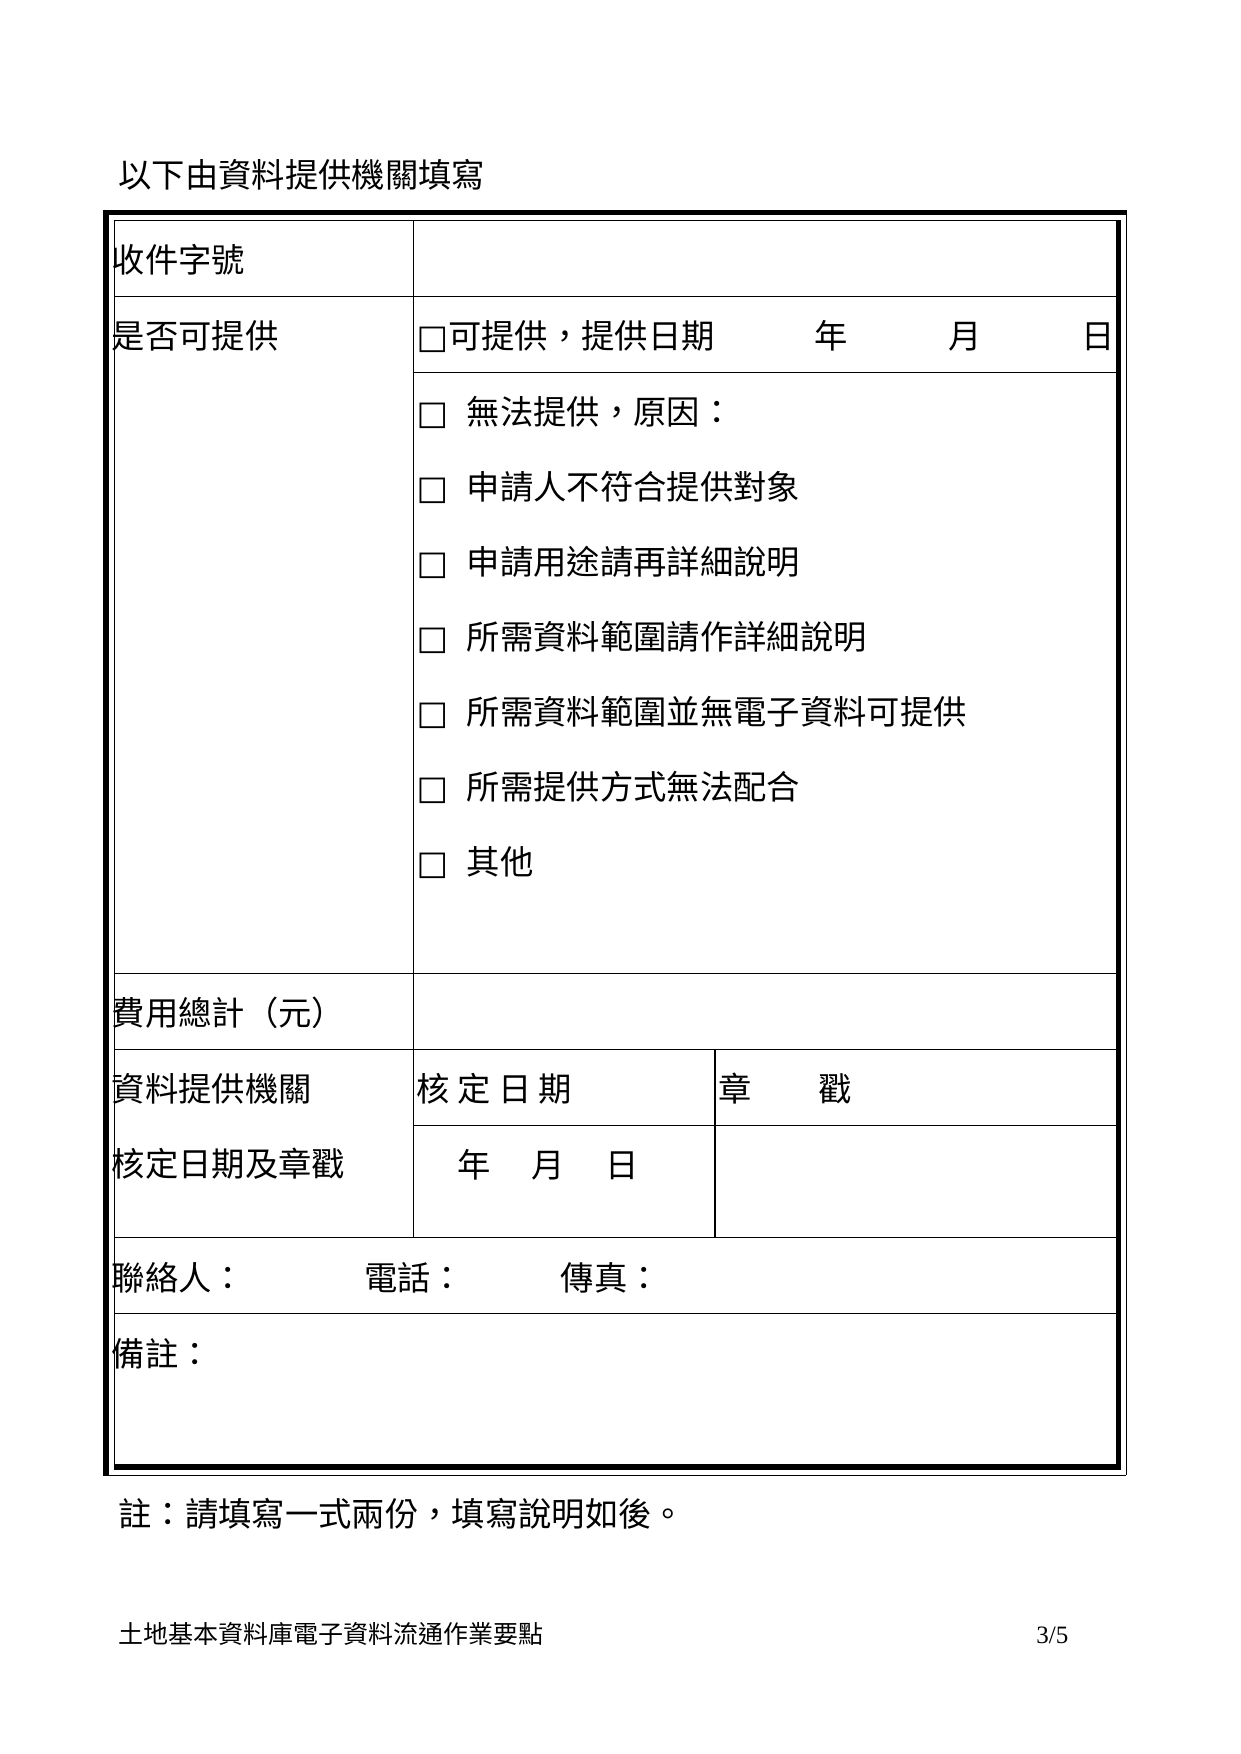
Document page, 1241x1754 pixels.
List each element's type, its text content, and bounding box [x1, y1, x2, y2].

table_cell 備註： [109, 1313, 114, 1464]
table_header [414, 215, 1121, 220]
table_cell □可提供，提供日期 年 月 日 [414, 297, 1116, 372]
table_cell 資料提供機關 核定日期及章戳 [109, 1049, 114, 1237]
text 以下由資料提供機關填寫 [118, 135, 1122, 210]
table_cell 年 月 日 [414, 1126, 714, 1237]
table_cell 核 定 日 期 [414, 1050, 714, 1125]
table_cell 備註： [115, 1314, 1116, 1464]
table_cell 資料提供機關 核定日期及章戳 [115, 1050, 413, 1237]
table_cell 費用總計（元） [109, 973, 114, 1049]
table_cell [414, 974, 1116, 1049]
table_cell 聯絡人： 電話： 傳真： [115, 1238, 1116, 1313]
table_cell 無法提供，原因： 申請人不符合提供對象 申請用途請再詳細說明 所需資料範圍請作詳細說明 所需資料範圍並無電子資料可提供 所需提供方式無法配合 其他 [414, 373, 1116, 973]
table_cell 聯絡人： 電話： 傳真： [109, 1237, 114, 1313]
table_header 收件字號 [109, 215, 413, 296]
text 註：請填寫一式兩份，填寫說明如後。 [118, 1476, 1122, 1550]
table_cell 是否可提供 [115, 337, 127, 347]
table_cell 是否可提供 [115, 297, 413, 973]
table_cell [716, 1126, 1116, 1237]
table_cell 費用總計（元） [115, 974, 413, 1049]
table_cell 是否可提供 [109, 296, 114, 973]
table_cell 章 戳 [716, 1050, 1116, 1125]
table_header [414, 221, 1116, 296]
